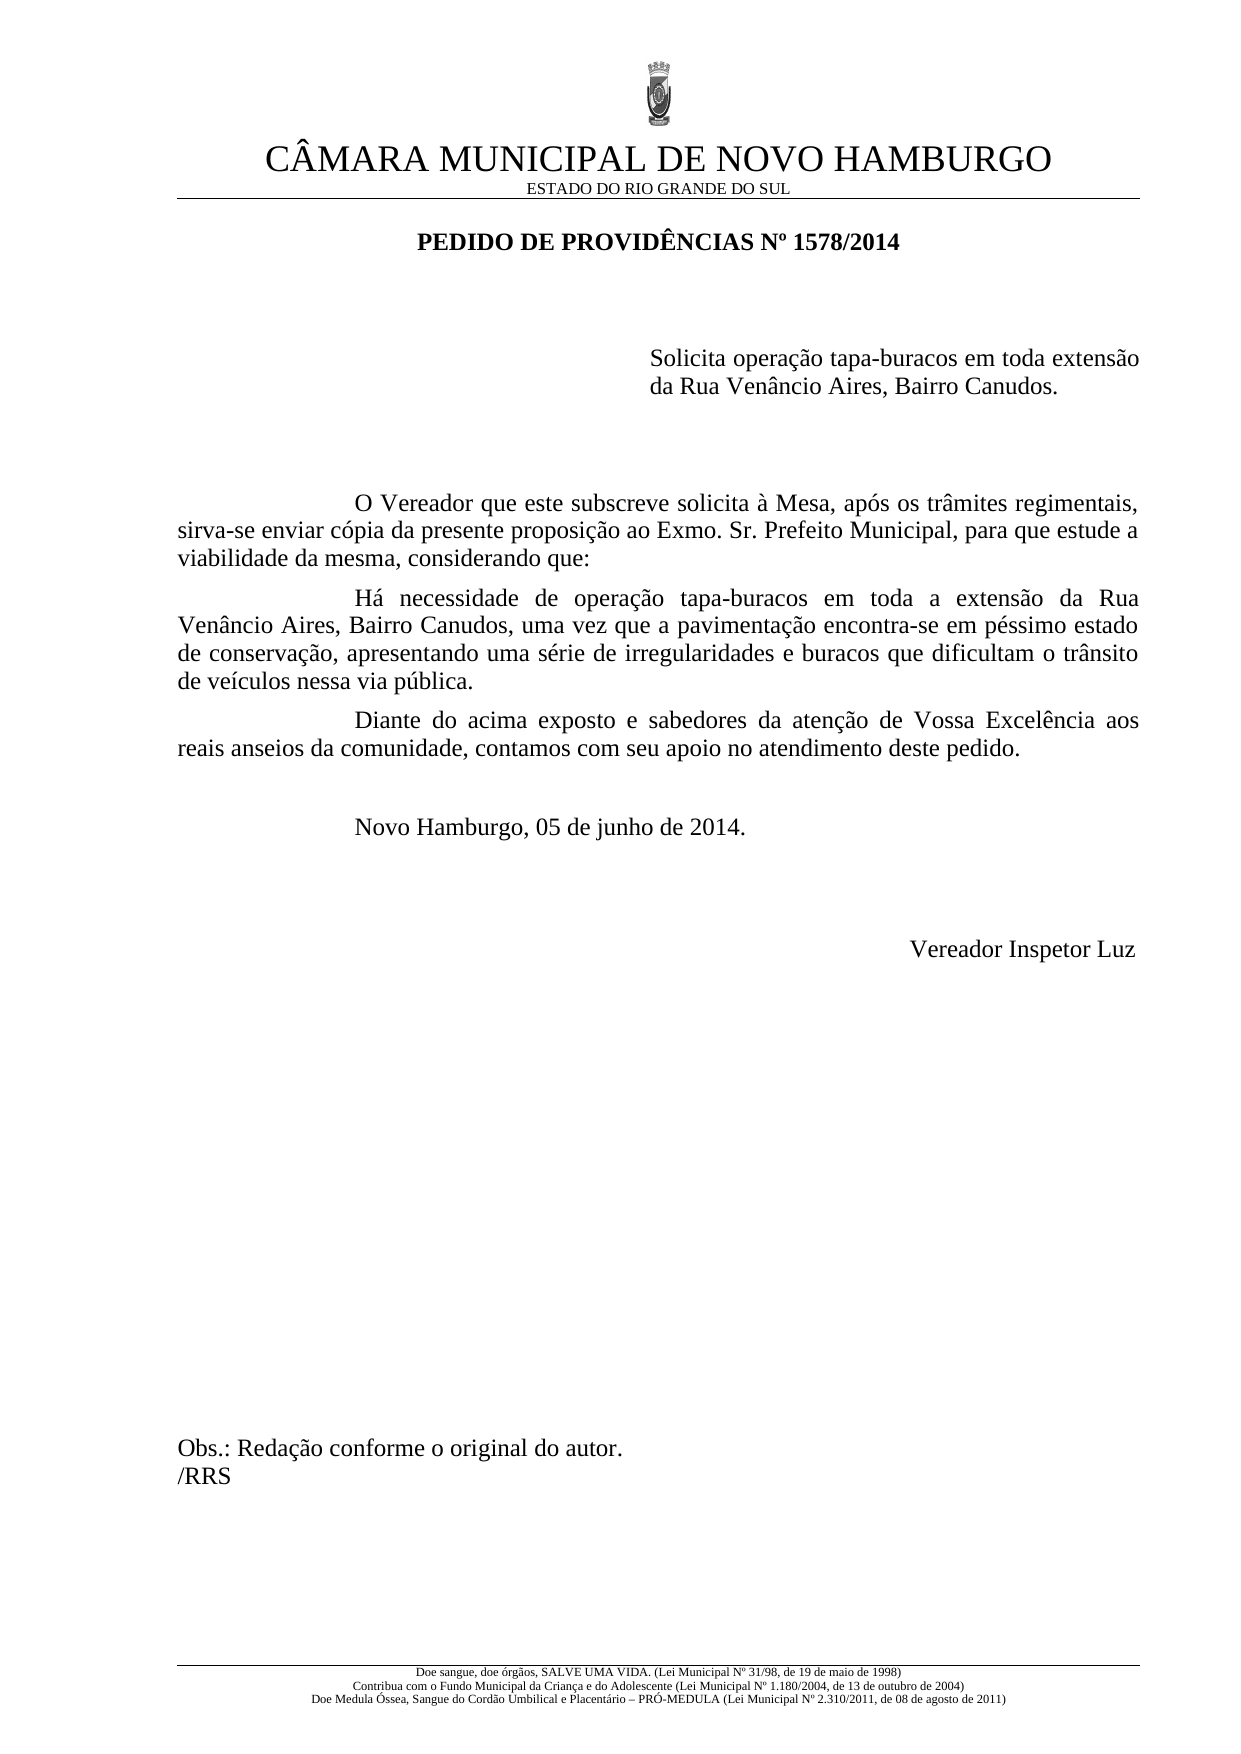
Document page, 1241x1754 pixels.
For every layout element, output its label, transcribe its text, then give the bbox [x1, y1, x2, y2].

text Obs.: Redação conforme o original do autor. [177, 1434, 1140, 1462]
text Vereador Inspetor Luz [768, 935, 1140, 963]
text O Vereador que este subscreve solicita à Mesa, após os trâmites regimentais, sirva-se enviar cópia da presente proposição ao Exmo. Sr. Prefeito Municipal, para que estude a viabilidade da mesma, considerando que: [177, 489, 1140, 572]
title PEDIDO DE PROVIDÊNCIAS Nº 1578/2014 [177, 228, 1140, 256]
text /RRS [177, 1462, 1140, 1489]
text Solicita operação tapa-buracos em toda extensão da Rua Venâncio Aires, Bairro Canudos. [649, 344, 1140, 400]
text Novo Hamburgo, 05 de junho de 2014. [177, 813, 1140, 841]
text Há necessidade de operação tapa-buracos em toda a extensão da Rua Venâncio Aires, Bairro Canudos, uma vez que a pavimentação encontra-se em péssimo estado de conservação, apresentando uma série de irregularidades e buracos que dificultam o trânsito de veículos nessa via pública. [177, 584, 1140, 694]
text Diante do acima exposto e sabedores da atenção de Vossa Excelência aos reais anseios da comunidade, contamos com seu apoio no atendimento deste pedido. [177, 706, 1140, 762]
